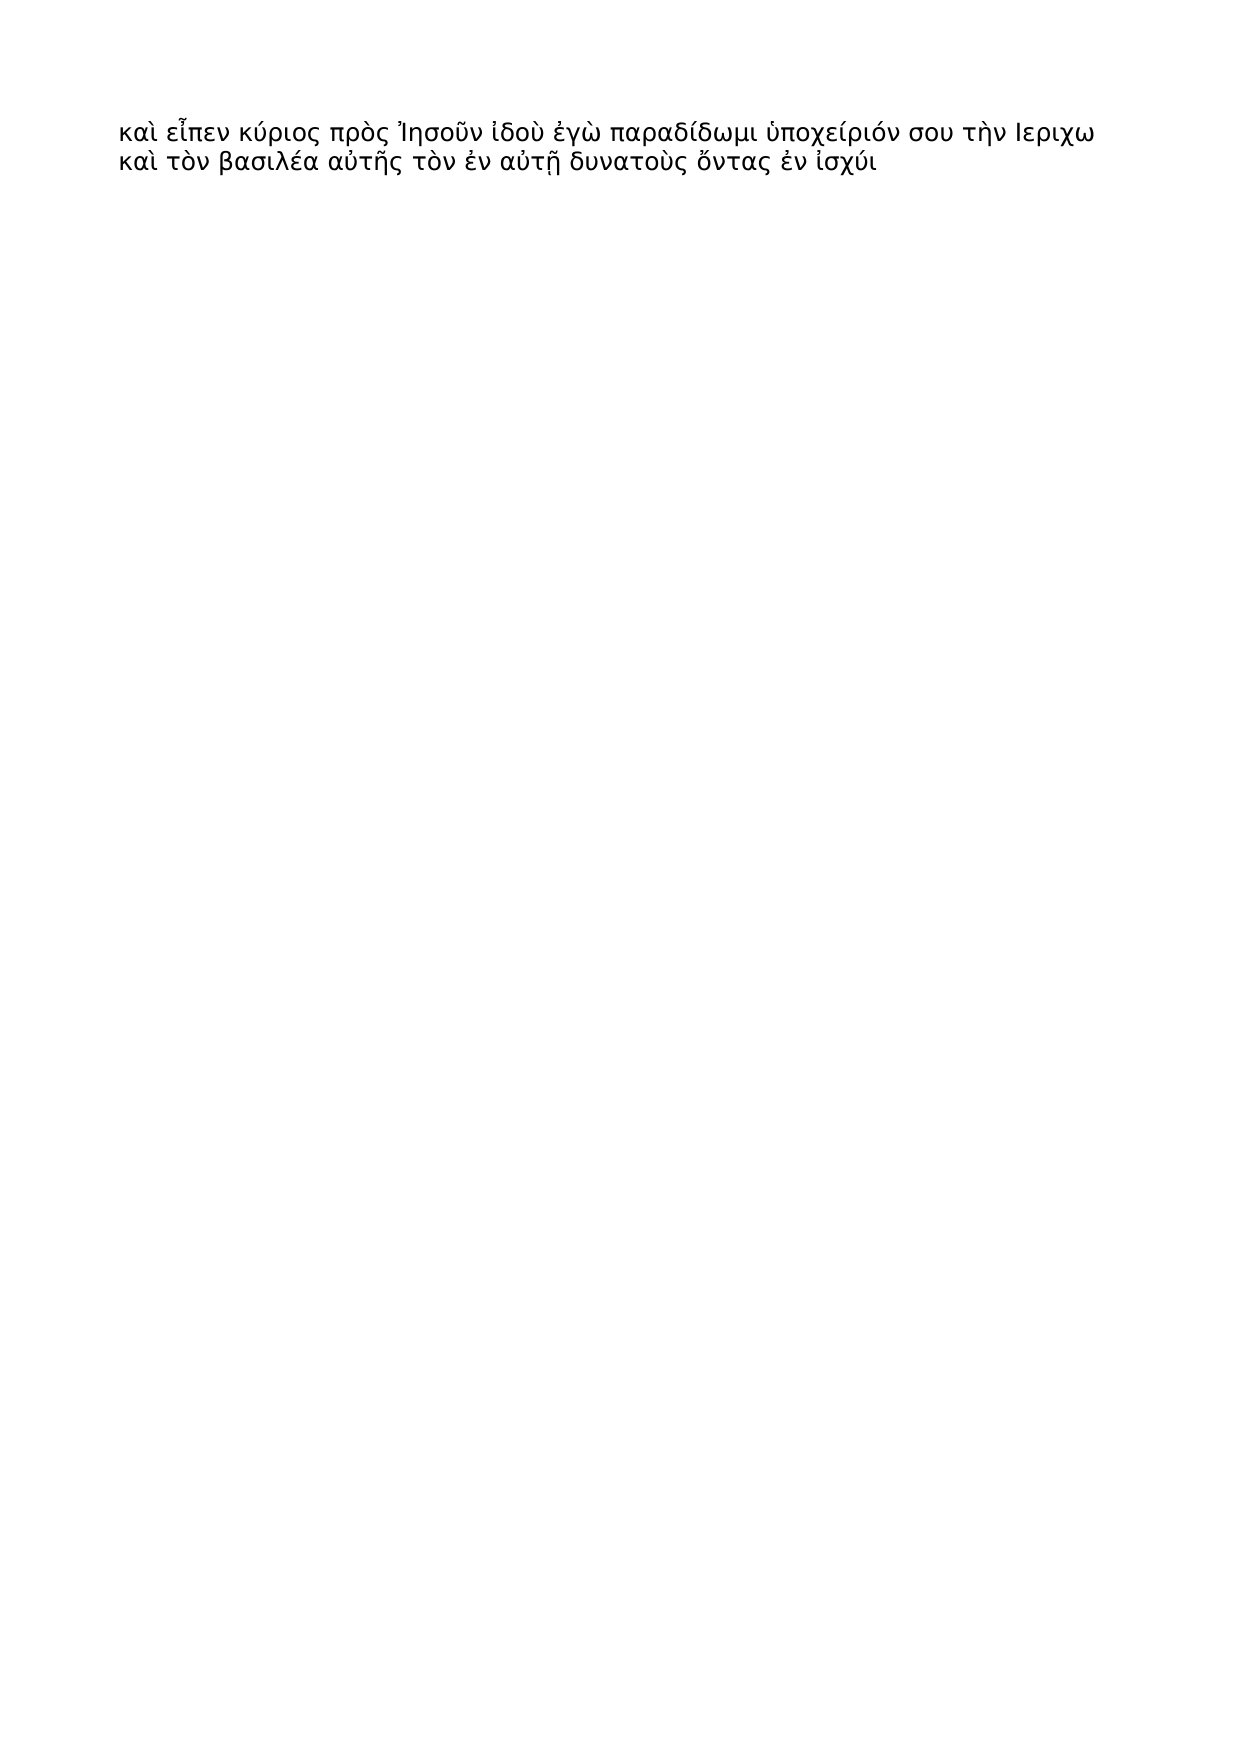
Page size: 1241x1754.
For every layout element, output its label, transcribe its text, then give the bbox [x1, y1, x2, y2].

text καὶ εἶπεν κύριος πρὸς Ἰησοῦν ἰδοὺ ἐγὼ παραδίδωμι ὑποχείριόν σου τὴν Ιεριχω καὶ τὸν βασιλέα αὐτῆς τὸν ἐν αὐτῇ δυνατοὺς ὄντας ἐν ἰσχύι [118, 118, 1122, 176]
